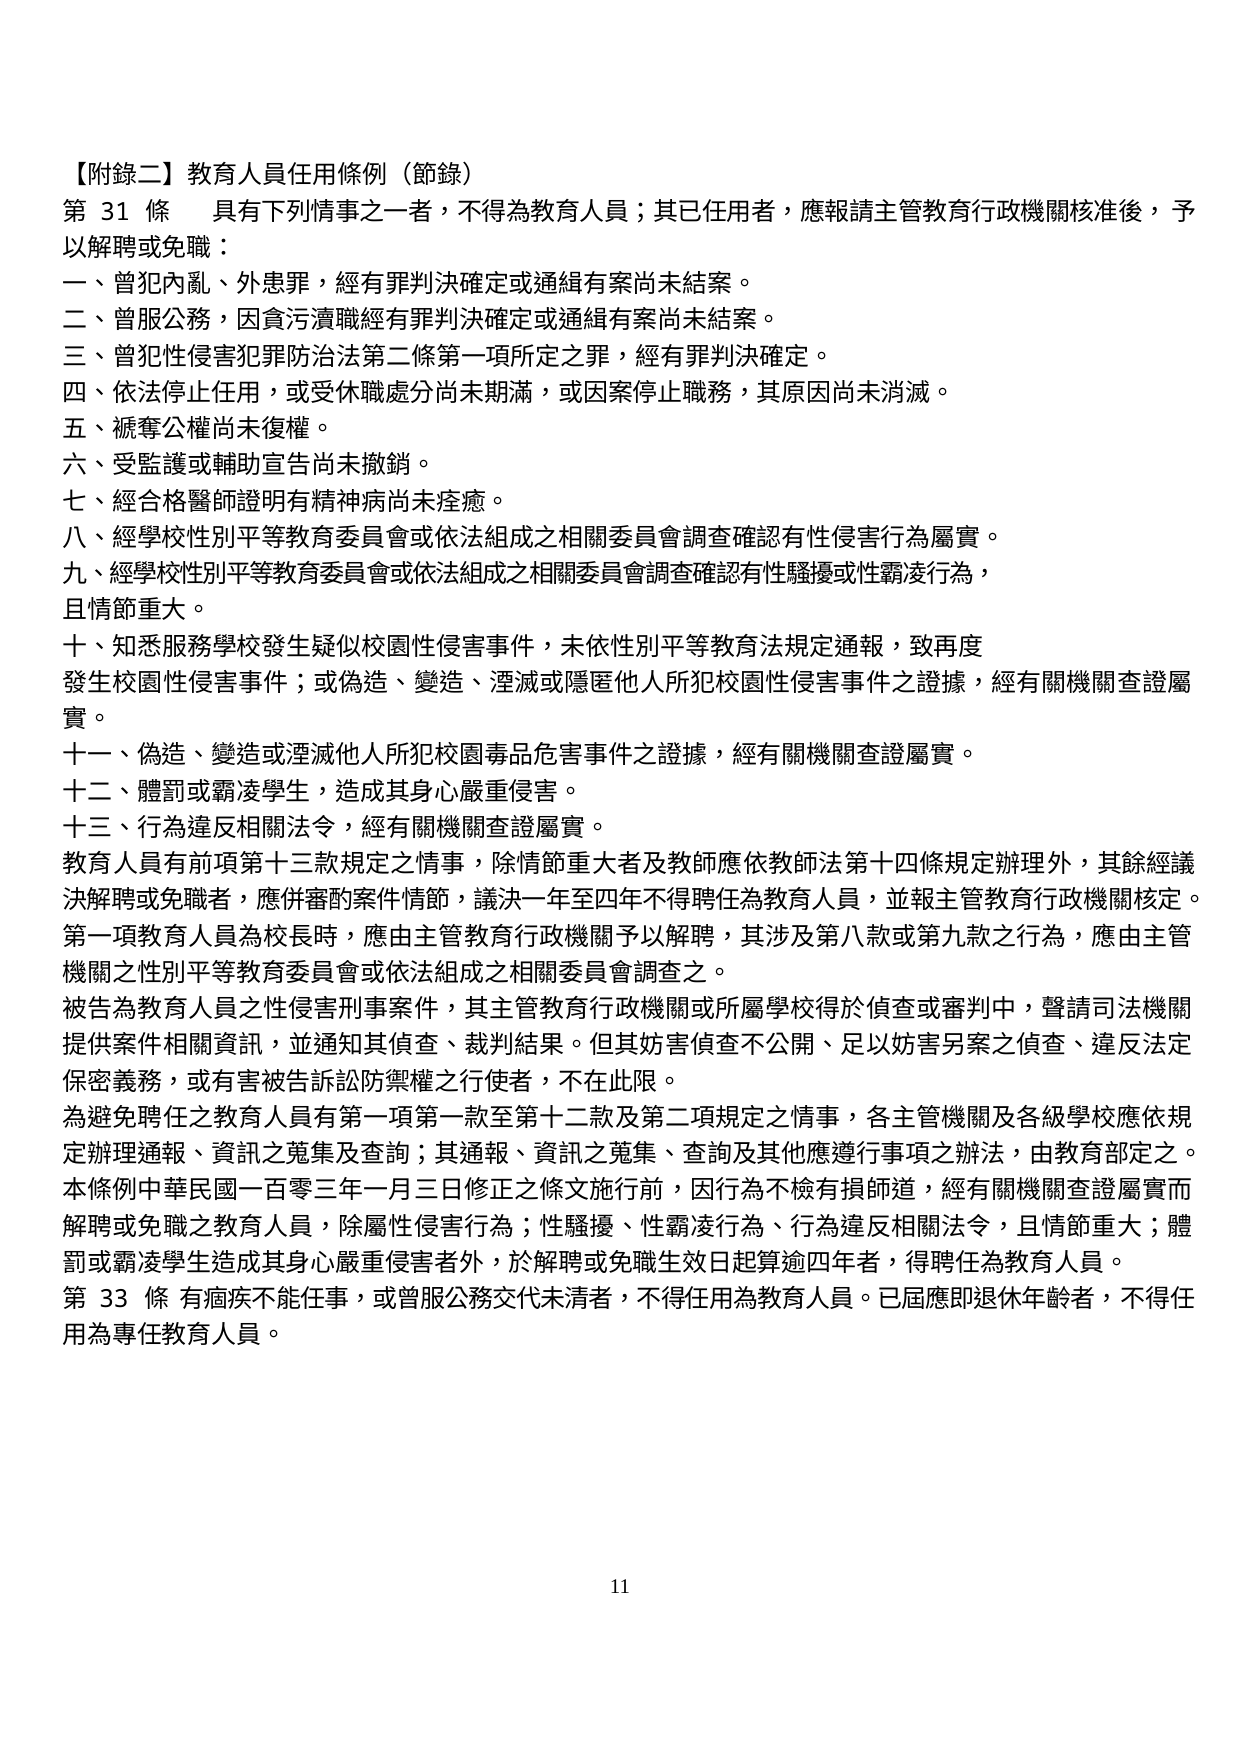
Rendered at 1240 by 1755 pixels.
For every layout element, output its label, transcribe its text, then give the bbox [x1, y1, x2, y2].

text 八、經學校性別平等教育委員會或依法組成之相關委員會調查確認有性侵害行為屬實。 [62, 517, 1196, 554]
text 為避免聘任之教育人員有第一項第一款至第十二款及第二項規定之情事，各主管機關及各級學校應依規定辦理通報、資訊之蒐集及查詢；其通報、資訊之蒐集、查詢及其他應遵行事項之辦法，由教育部定之。 [62, 1097, 1196, 1170]
text 九、經學校性別平等教育委員會或依法組成之相關委員會調查確認有性騷擾或性霸凌行為， [62, 554, 1196, 590]
text 第 31 條 具有下列情事之一者，不得為教育人員；其已任用者，應報請主管教育行政機關核准後，予以解聘或免職： [62, 191, 1196, 264]
text 被告為教育人員之性侵害刑事案件，其主管教育行政機關或所屬學校得於偵查或審判中，聲請司法機關提供案件相關資訊，並通知其偵查、裁判結果。但其妨害偵查不公開、足以妨害另案之偵查、違反法定保密義務，或有害被告訴訟防禦權之行使者，不在此限。 [62, 989, 1196, 1097]
text 第 33 條 有痼疾不能任事，或曾服公務交代未清者，不得任用為教育人員。已屆應即退休年齡者，不得任用為專任教育人員。 [62, 1279, 1196, 1351]
text 一、曾犯內亂、外患罪，經有罪判決確定或通緝有案尚未結案。 [62, 264, 1196, 300]
text 【附錄二】教育人員任用條例（節錄） [62, 155, 1196, 191]
text 十、知悉服務學校發生疑似校園性侵害事件，未依性別平等教育法規定通報，致再度 [62, 626, 1196, 662]
text 六、受監護或輔助宣告尚未撤銷。 [62, 445, 1196, 481]
text 五、褫奪公權尚未復權。 [62, 409, 1196, 445]
text 十三、行為違反相關法令，經有關機關查證屬實。 [62, 807, 1196, 844]
text 且情節重大。 [62, 590, 1196, 626]
text 發生校園性侵害事件；或偽造、變造、湮滅或隱匿他人所犯校園性侵害事件之證據，經有關機關查證屬實。 [62, 662, 1196, 735]
text 第一項教育人員為校長時，應由主管教育行政機關予以解聘，其涉及第八款或第九款之行為，應由主管機關之性別平等教育委員會或依法組成之相關委員會調查之。 [62, 916, 1196, 989]
text 十二、體罰或霸凌學生，造成其身心嚴重侵害。 [62, 771, 1196, 807]
text 二、曾服公務，因貪污瀆職經有罪判決確定或通緝有案尚未結案。 [62, 300, 1196, 336]
text 四、依法停止任用，或受休職處分尚未期滿，或因案停止職務，其原因尚未消滅。 [62, 372, 1196, 409]
text 三、曾犯性侵害犯罪防治法第二條第一項所定之罪，經有罪判決確定。 [62, 336, 1196, 372]
text 本條例中華民國一百零三年一月三日修正之條文施行前，因行為不檢有損師道，經有關機關查證屬實而解聘或免職之教育人員，除屬性侵害行為；性騷擾、性霸凌行為、行為違反相關法令，且情節重大；體罰或霸凌學生造成其身心嚴重侵害者外，於解聘或免職生效日起算逾四年者，得聘任為教育人員。 [62, 1170, 1196, 1279]
text 十一、偽造、變造或湮滅他人所犯校園毒品危害事件之證據，經有關機關查證屬實。 [62, 735, 1196, 771]
text 七、經合格醫師證明有精神病尚未痊癒。 [62, 481, 1196, 517]
text 教育人員有前項第十三款規定之情事，除情節重大者及教師應依教師法第十四條規定辦理外，其餘經議決解聘或免職者，應併審酌案件情節，議決一年至四年不得聘任為教育人員，並報主管教育行政機關核定。 [62, 844, 1196, 916]
